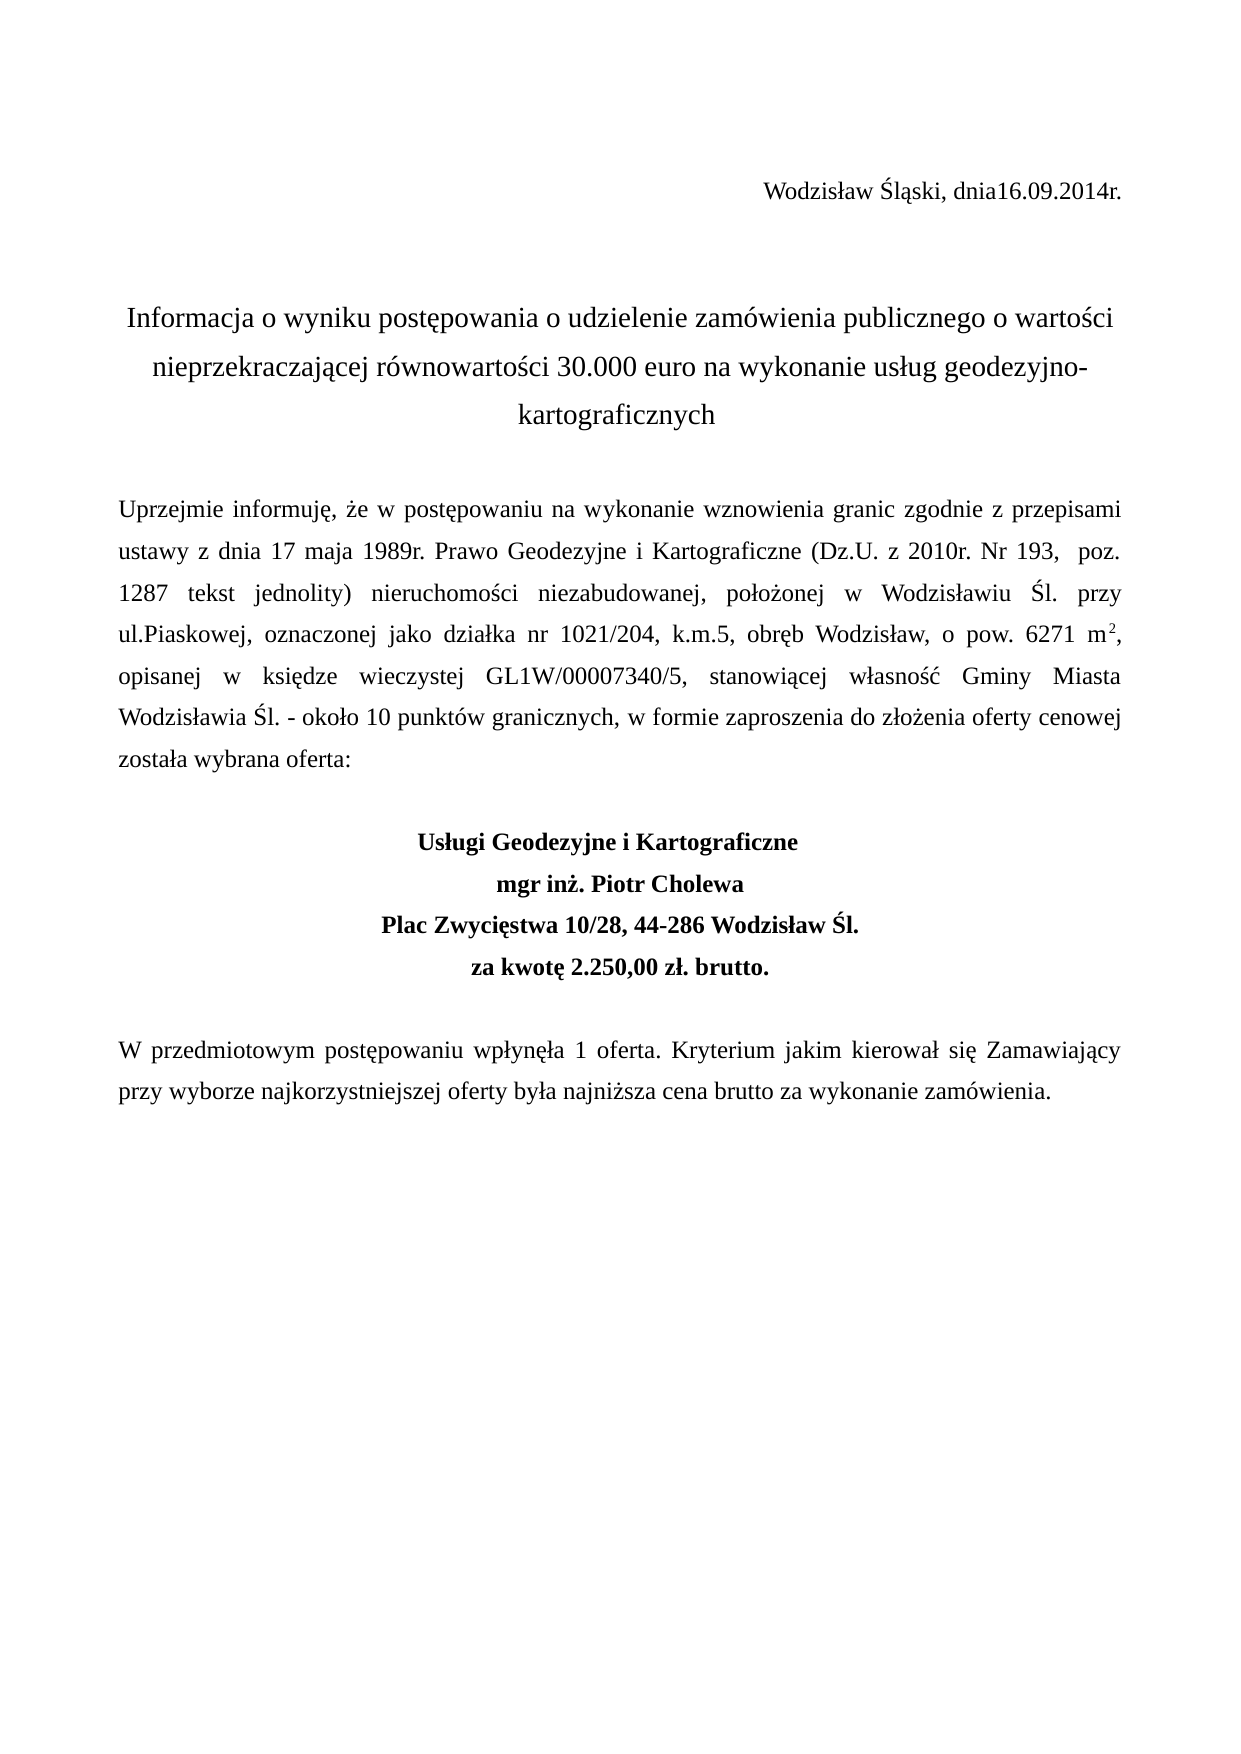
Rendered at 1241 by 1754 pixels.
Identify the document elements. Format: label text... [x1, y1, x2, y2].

text Informacja o wyniku postępowania o udzielenie zamówienia publicznego o wartości nieprzekraczającej równowartości 30.000 euro na wykonanie usług geodezyjno-kartograficznych [118, 302, 1122, 431]
text Wodzisław Śląski, dnia16.09.2014r. [118, 177, 1122, 205]
text Uprzejmie informuję, że w postępowaniu na wykonanie wznowienia granic zgodnie z przepisami ustawy z dnia 17 maja 1989r. Prawo Geodezyjne i Kartograficzne (Dz.U. z 2010r. Nr 193, poz. 1287 tekst jednolity) nieruchomości niezabudowanej, położonej w Wodzisławiu Śl. przy ul.Piaskowej, oznaczonej jako działka nr 1021/204, k.m.5, obręb Wodzisław, o pow. 6271 m2, opisanej w księdze wieczystej GL1W/00007340/5, stanowiącej własność Gminy Miasta Wodzisławia Śl. - około 10 punktów granicznych, w formie zaproszenia do złożenia oferty cenowej została wybrana oferta: [118, 496, 1122, 773]
text Usługi Geodezyjne i Kartograficzne [118, 828, 1122, 856]
text mgr inż. Piotr Cholewa [118, 870, 1122, 897]
text za kwotę 2.250,00 zł. brutto. [118, 953, 1122, 981]
text Plac Zwycięstwa 10/28, 44-286 Wodzisław Śl. [118, 911, 1122, 939]
